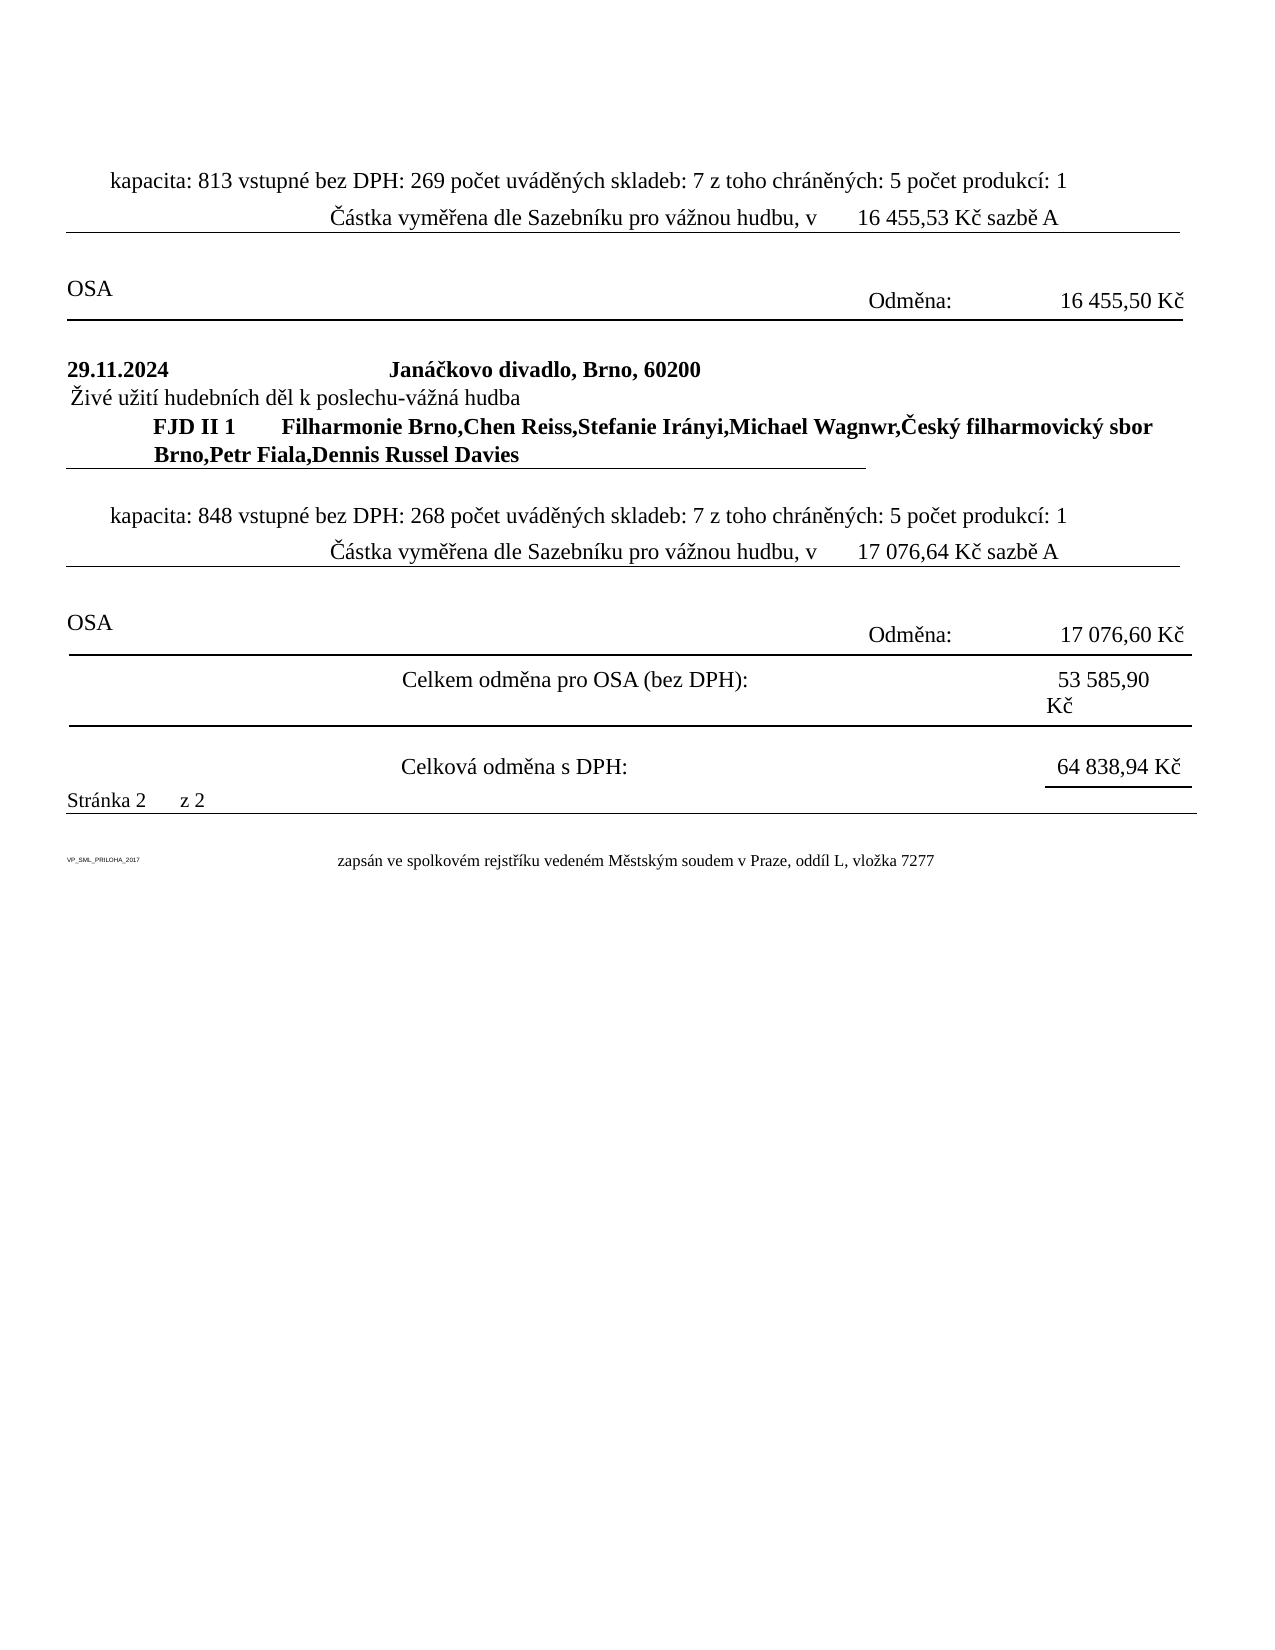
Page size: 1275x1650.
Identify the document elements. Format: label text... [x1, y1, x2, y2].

text Stránka 2 z 2 [67, 788, 1184, 812]
table_header Celkem odměna pro OSA (bez DPH): [69, 656, 1045, 724]
text VP_SML_PRILOHA_2017 zapsán ve spolkovém rejstříku vedeném Městským soudem v Praze, oddíl L, vložka 7277 [67, 850, 1184, 869]
text Částka vyměřena dle Sazebníku pro vážnou hudbu, v 17 076,64 Kč sazbě A [329, 538, 1184, 564]
table_cell 64 838,94 Kč [1045, 727, 1192, 786]
text kapacita: 813 vstupné bez DPH: 269 počet uváděných skladeb: 7 z toho chráněných: 5 počet produkcí: 1 [109, 167, 1151, 194]
text 29.11.2024 Janáčkovo divadlo, Brno, 60200 [67, 356, 1184, 382]
text Částka vyměřena dle Sazebníku pro vážnou hudbu, v 16 455,53 Kč sazbě A [329, 203, 1184, 230]
text Živé užití hudebních děl k poslechu-vážná hudba [70, 384, 1184, 410]
subtitle Brno,Petr Fiala,Dennis Russel Davies [154, 441, 1184, 467]
text OSA Odměna: 17 076,60 Kč [67, 609, 1184, 650]
text OSA Odměna: 16 455,50 Kč [67, 275, 1184, 316]
table_header 53 585,90 Kč [1045, 656, 1192, 724]
text kapacita: 848 vstupné bez DPH: 268 počet uváděných skladeb: 7 z toho chráněných: 5 počet produkcí: 1 [109, 502, 1151, 528]
text FJD II 1 Filharmonie Brno,Chen Reiss,Stefanie Irányi,Michael Wagnwr,Český filharmovický sbor [153, 413, 1184, 439]
table_cell Celková odměna s DPH: [69, 727, 1045, 786]
